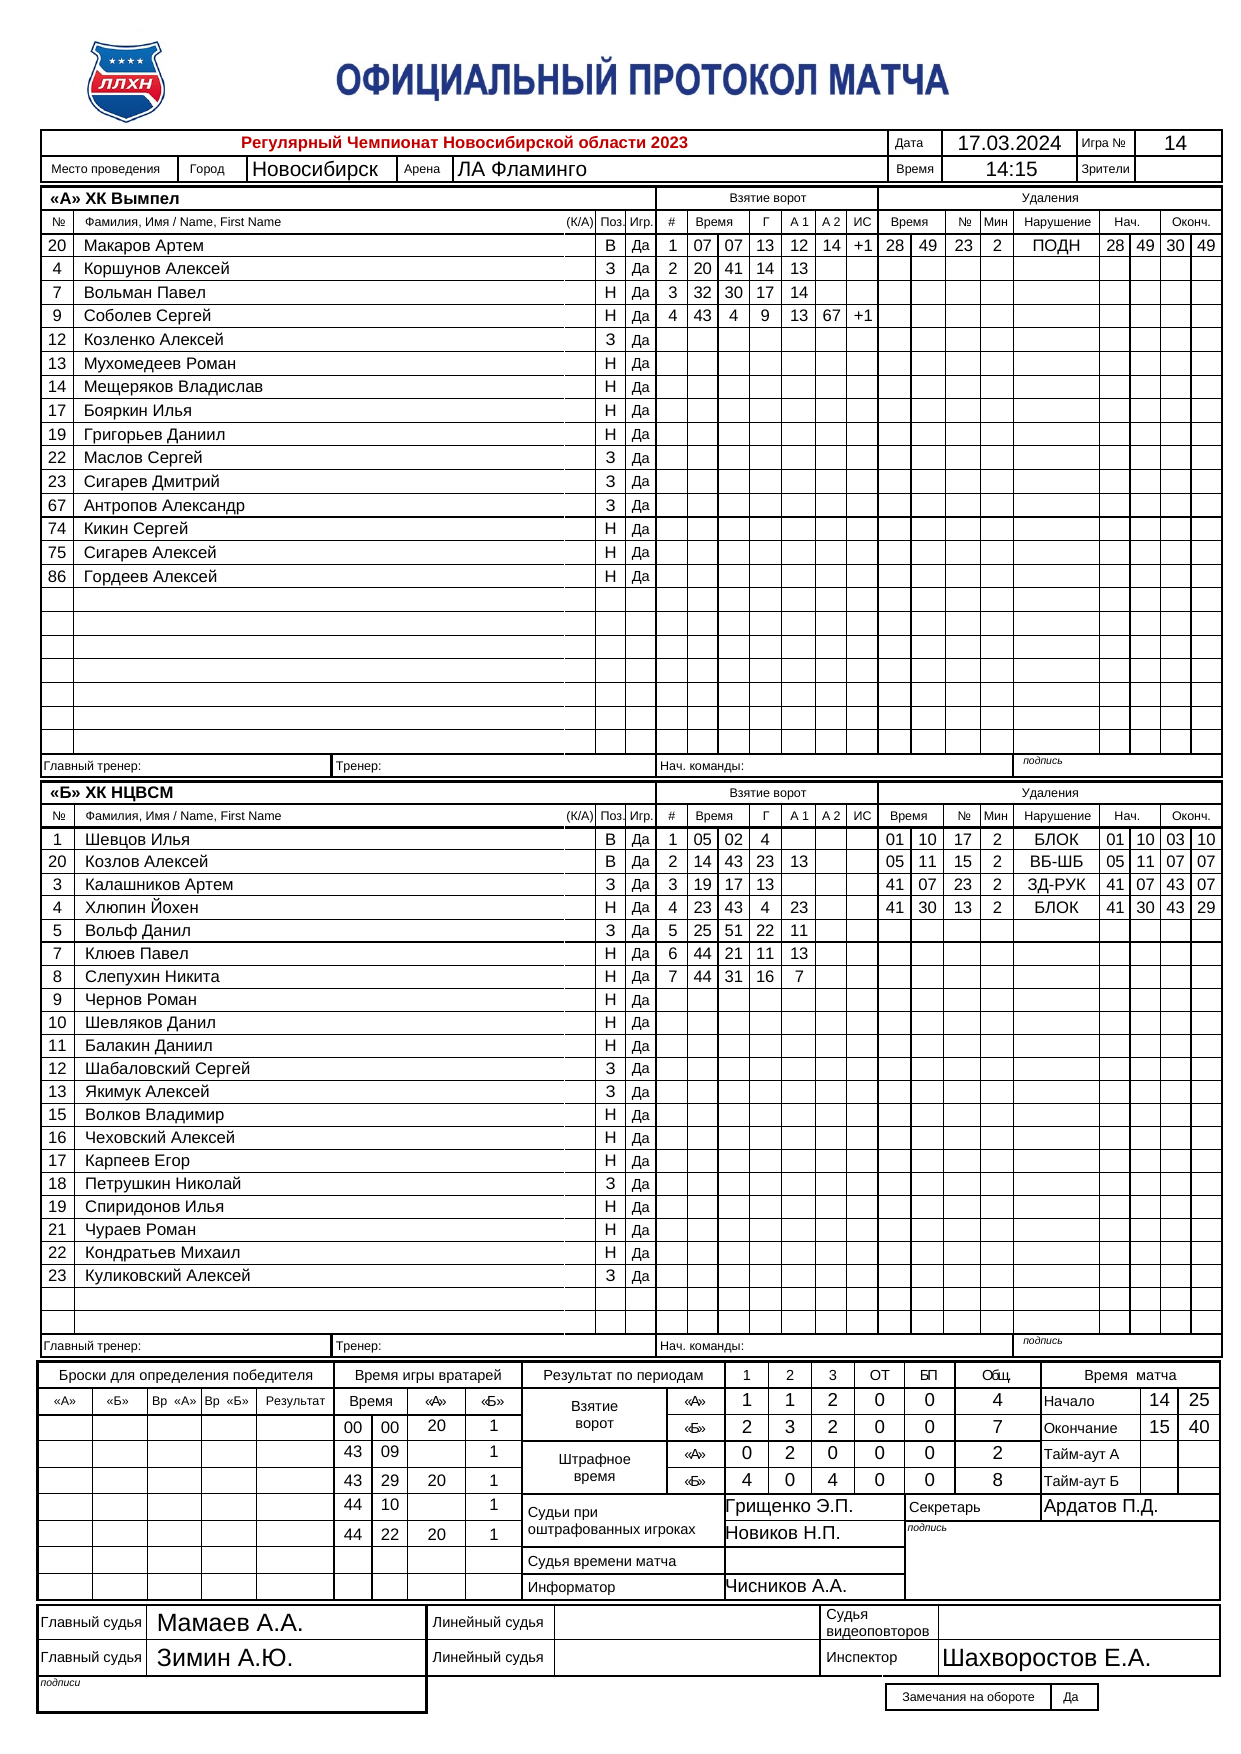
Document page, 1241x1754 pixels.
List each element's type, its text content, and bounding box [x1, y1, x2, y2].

table_cell [1014, 1219, 1099, 1241]
table_cell Карпеев Егор [75, 1150, 564, 1172]
table_cell подпись [906, 1522, 1219, 1599]
table_cell [565, 376, 595, 398]
table_cell [816, 636, 846, 658]
table_cell [42, 1288, 74, 1310]
table_cell [1014, 305, 1099, 327]
table_cell [816, 730, 846, 753]
table_cell [750, 376, 781, 398]
table_cell [1014, 1173, 1099, 1195]
table_cell [1014, 966, 1099, 987]
table_cell [1192, 1035, 1221, 1057]
table_cell [1100, 659, 1129, 682]
table_cell [657, 1127, 687, 1149]
table_cell 21 [42, 1219, 74, 1241]
table_cell [816, 683, 846, 706]
table_cell [782, 376, 815, 398]
table_cell [1131, 423, 1160, 445]
table_cell [946, 565, 980, 587]
table_cell [565, 1265, 595, 1287]
table_cell Мамаев А.А. [147, 1606, 425, 1639]
table_cell [750, 1173, 781, 1195]
table_cell [1192, 257, 1221, 280]
table_cell [1161, 446, 1190, 469]
table_cell 0 [769, 1468, 811, 1493]
table_cell 30 [1161, 235, 1190, 256]
table_cell [1014, 1127, 1099, 1149]
table_cell [879, 730, 910, 753]
table_cell Н [596, 1196, 625, 1218]
table_cell [565, 399, 595, 422]
table_cell Да [626, 1150, 655, 1172]
table_cell [408, 1441, 465, 1467]
table_cell 10 [912, 829, 943, 849]
table_cell Нач. команды: [657, 755, 1012, 776]
table_cell [847, 1173, 877, 1195]
table_cell [944, 989, 980, 1011]
table_cell 86 [42, 565, 73, 587]
table_cell 12 [782, 235, 815, 256]
table_cell [816, 612, 846, 634]
table_cell 5 [657, 920, 687, 941]
table_cell Да [626, 1127, 655, 1149]
table_cell [879, 1242, 910, 1264]
table_cell [565, 850, 595, 872]
table_cell 14 [42, 376, 73, 398]
table_cell [657, 328, 687, 351]
table_cell [565, 565, 595, 587]
table_cell [1179, 1441, 1219, 1467]
table_cell [750, 541, 781, 564]
table_cell [782, 874, 815, 895]
table_cell [816, 1127, 846, 1149]
table_cell [912, 446, 945, 469]
table_cell [148, 1416, 201, 1440]
table_cell [912, 352, 945, 374]
table_cell [981, 707, 1013, 729]
table_cell 30 [719, 281, 749, 303]
table_cell [74, 659, 564, 682]
table_cell 41 [719, 257, 749, 280]
table_cell Мухомедеев Роман [74, 352, 564, 374]
table_header Удаления [879, 783, 1221, 803]
table_cell [688, 1104, 717, 1126]
table_cell [981, 1058, 1013, 1079]
table_cell Судья видеоповторов [821, 1606, 938, 1639]
table_cell Да [626, 281, 655, 303]
table_cell [981, 636, 1013, 658]
table_cell ВБ-ШБ [1014, 850, 1099, 872]
table_cell 2 [981, 235, 1013, 256]
table_cell Да [626, 399, 655, 422]
table_cell [912, 1219, 943, 1241]
table_cell [719, 1012, 749, 1033]
table_cell Главный судья [39, 1640, 146, 1675]
table_cell [555, 1606, 819, 1639]
table_cell 32 [688, 281, 717, 303]
table_cell Грищенко Э.П. [726, 1495, 904, 1520]
table_cell [657, 1104, 687, 1126]
table_cell [657, 1081, 687, 1103]
table_cell 2 [981, 874, 1013, 895]
table_cell Да [626, 920, 655, 941]
table_cell [847, 1150, 877, 1172]
table_cell [1192, 1173, 1221, 1195]
table_cell [657, 1311, 687, 1333]
table_cell [981, 399, 1013, 422]
table_cell [42, 612, 73, 634]
table_cell [981, 588, 1013, 611]
table_cell [1192, 470, 1221, 493]
table_cell 13 [944, 896, 980, 918]
table_cell [688, 1035, 717, 1057]
table_cell [1161, 1035, 1190, 1057]
table_cell [1161, 588, 1190, 611]
table_cell А 1 [782, 211, 815, 233]
table_cell 51 [719, 920, 749, 941]
table_cell 25 [688, 920, 717, 941]
table_cell Судьи при оштрафованных игроках [523, 1495, 724, 1546]
table_cell [688, 1150, 717, 1172]
table_cell [1131, 565, 1160, 587]
table_cell [1014, 636, 1099, 658]
table_cell Чернов Роман [75, 989, 564, 1011]
table_cell [688, 612, 717, 634]
table_cell З [596, 494, 625, 516]
table_cell [565, 1219, 595, 1241]
table_cell [1100, 541, 1129, 564]
table_cell [1161, 989, 1190, 1011]
table_cell [555, 1640, 819, 1675]
table_cell 07 [1192, 874, 1221, 895]
table_cell [1100, 1150, 1129, 1172]
table_cell [1100, 1035, 1129, 1057]
table_cell 0 [726, 1442, 768, 1467]
table_cell Оконч. [1161, 211, 1221, 233]
table_cell [75, 1311, 564, 1333]
table_cell 1 [466, 1441, 521, 1467]
table_cell 41 [879, 874, 910, 895]
table_cell Вольф Данил [75, 920, 564, 941]
table_cell [946, 399, 980, 422]
table_cell [946, 612, 980, 634]
table_cell [42, 588, 73, 611]
table_cell [148, 1494, 201, 1520]
table_cell 11 [1131, 850, 1160, 872]
table_cell [847, 730, 877, 753]
table_cell Тайм-аут А [1042, 1441, 1140, 1467]
table_header БП [905, 1363, 954, 1387]
table_cell Чеховский Алексей [75, 1127, 564, 1149]
table_cell Нач. [1100, 805, 1160, 826]
table_cell [148, 1441, 201, 1467]
table_cell ИС [847, 211, 877, 233]
table_header Броски для определения победителя [39, 1363, 333, 1387]
table_cell [750, 636, 781, 658]
table_cell 07 [719, 235, 749, 256]
table_cell [912, 1058, 943, 1079]
table_cell [688, 636, 717, 658]
table_cell [944, 1242, 980, 1264]
table_cell [981, 730, 1013, 753]
table_cell [93, 1441, 147, 1467]
table_cell 11 [750, 943, 781, 964]
table_cell 13 [782, 305, 815, 327]
table_cell [912, 659, 945, 682]
table_cell [946, 328, 980, 351]
table_cell [1161, 966, 1190, 987]
table_cell 10 [1192, 829, 1221, 849]
table_cell «А» [668, 1389, 724, 1413]
table_cell [1014, 612, 1099, 634]
table_header Регулярный Чемпионат Новосибирской области 2023 [42, 131, 887, 155]
table_cell [782, 494, 815, 516]
table_cell [912, 683, 945, 706]
table_cell [565, 1150, 595, 1172]
table_cell [946, 730, 980, 753]
table_cell [816, 850, 846, 872]
table_cell [1014, 565, 1099, 587]
table_cell [782, 565, 815, 587]
table_cell 0 [905, 1442, 954, 1467]
table_cell [750, 612, 781, 634]
table_cell [944, 1196, 980, 1218]
table_cell Фамилия, Имя / Name, First Name [75, 805, 565, 826]
table_cell 19 [688, 874, 717, 895]
table_cell [847, 636, 877, 658]
table_cell [1179, 1468, 1219, 1493]
table_cell [912, 328, 945, 351]
table_cell ЗД-РУК [1014, 874, 1099, 895]
table_cell [946, 257, 980, 280]
table_cell [1192, 541, 1221, 564]
table_cell [42, 730, 73, 753]
table_cell Да [626, 423, 655, 445]
table_cell [688, 1265, 717, 1287]
table_cell 31 [719, 966, 749, 987]
table_cell [912, 1104, 943, 1126]
table_cell [719, 588, 749, 611]
table_cell Штрафное время [523, 1442, 666, 1493]
table_cell 20 [408, 1521, 465, 1546]
table_cell [750, 1058, 781, 1079]
table_cell [912, 257, 945, 280]
table_cell З [596, 328, 625, 351]
table_cell [750, 1127, 781, 1149]
table_cell [657, 1196, 687, 1218]
table_cell [1131, 494, 1160, 516]
table_cell 43 [335, 1441, 371, 1467]
table_cell [981, 1150, 1013, 1172]
table_cell [1161, 257, 1190, 280]
table_cell [1014, 470, 1099, 493]
table_cell [719, 376, 749, 398]
table_cell [847, 565, 877, 587]
table_cell [93, 1416, 147, 1440]
table_cell [1014, 352, 1099, 374]
table_cell [879, 281, 910, 303]
table_cell [657, 423, 687, 445]
table_cell [1014, 683, 1099, 706]
table_cell Да [626, 1173, 655, 1195]
table_cell [912, 470, 945, 493]
table_cell [1100, 588, 1129, 611]
table_cell [879, 1311, 910, 1333]
table_cell [750, 423, 781, 445]
table_cell Результат [257, 1389, 333, 1413]
table_cell [565, 1081, 595, 1103]
table_cell [816, 874, 846, 895]
table_cell [981, 376, 1013, 398]
table_cell Да [626, 943, 655, 964]
table_cell [626, 730, 655, 753]
table_cell [750, 1012, 781, 1033]
table_cell [565, 235, 595, 256]
table_cell [879, 966, 910, 987]
table_cell [816, 281, 846, 303]
table_cell [981, 1311, 1013, 1333]
table_cell [1100, 565, 1129, 587]
table_cell [1100, 966, 1129, 987]
table_cell [847, 966, 877, 987]
table_cell 20 [42, 235, 73, 256]
table_cell 18 [42, 1173, 74, 1195]
table_cell [750, 1311, 781, 1333]
table_cell [688, 1173, 717, 1195]
table_cell [565, 1127, 595, 1149]
table_cell [782, 829, 815, 849]
table_cell «Б» [93, 1389, 147, 1413]
table_cell [1131, 518, 1160, 540]
table_cell [565, 1104, 595, 1126]
table_cell [1192, 328, 1221, 351]
table_cell [1192, 683, 1221, 706]
table_cell [782, 612, 815, 634]
table_cell [782, 1104, 815, 1126]
table_cell Нач. команды: [657, 1335, 1012, 1356]
table_cell [879, 446, 910, 469]
table_cell Да [626, 1081, 655, 1103]
table_cell Ардатов П.Д. [1042, 1495, 1219, 1520]
table_cell 43 [688, 305, 717, 327]
table_cell Н [596, 1219, 625, 1241]
table_cell [1014, 399, 1099, 422]
table_cell [816, 1219, 846, 1241]
table_cell [1192, 376, 1221, 398]
table_cell [1161, 1265, 1190, 1287]
table_cell [750, 1081, 781, 1103]
table_cell Козленко Алексей [74, 328, 564, 351]
table_cell [688, 399, 717, 422]
table_cell [782, 989, 815, 1011]
table_cell [42, 659, 73, 682]
table_cell 19 [42, 423, 73, 445]
table_cell [944, 1219, 980, 1241]
table_cell [1100, 1058, 1129, 1079]
table_cell [944, 1150, 980, 1172]
table_cell [1161, 1012, 1190, 1033]
table_cell [1161, 376, 1190, 398]
table_cell [912, 1127, 943, 1149]
table_cell 14 [1141, 1389, 1177, 1413]
table_cell 13 [782, 850, 815, 872]
table_cell [596, 659, 625, 682]
table_cell [981, 518, 1013, 540]
table_cell [879, 541, 910, 564]
table_cell [565, 518, 595, 540]
table_cell Да [626, 874, 655, 895]
table_cell [719, 470, 749, 493]
table_cell Н [596, 376, 625, 398]
table_cell [847, 874, 877, 895]
table_cell [1100, 1219, 1129, 1241]
table_cell [782, 1035, 815, 1057]
table_cell [1192, 1242, 1221, 1264]
table_cell [912, 1173, 943, 1195]
table_cell [719, 1058, 749, 1079]
table_cell Инспектор [821, 1640, 938, 1675]
table_cell 2 [981, 850, 1013, 872]
table_cell [719, 612, 749, 634]
table_cell [719, 1127, 749, 1149]
table_cell Волков Владимир [75, 1104, 564, 1126]
table_cell ЛА Фламинго [454, 157, 887, 181]
table_cell Новосибирск [248, 157, 396, 181]
table_cell [1014, 446, 1099, 469]
table_cell [719, 1288, 749, 1310]
table_cell Н [596, 1012, 625, 1033]
table_cell [750, 518, 781, 540]
table_cell [688, 352, 717, 374]
table_cell Фамилия, Имя / Name, First Name [74, 211, 565, 233]
table_cell [847, 328, 877, 351]
table_cell [408, 1574, 465, 1599]
table_cell 12 [42, 1058, 74, 1079]
table_cell [782, 1081, 815, 1103]
table_header 17.03.2024 [943, 131, 1076, 155]
table_cell [1014, 1058, 1099, 1079]
table_cell [719, 1104, 749, 1126]
table_cell [1100, 636, 1129, 658]
table_cell [981, 470, 1013, 493]
table_cell 4 [750, 829, 781, 849]
table_cell Главный судья [39, 1606, 146, 1639]
table_cell [816, 943, 846, 964]
table_cell 44 [688, 943, 717, 964]
table_cell [1100, 305, 1129, 327]
table_cell [946, 376, 980, 398]
table_cell [202, 1547, 256, 1573]
table_cell [719, 683, 749, 706]
table_cell [981, 966, 1013, 987]
table_cell [847, 1219, 877, 1241]
table_cell В [596, 235, 625, 256]
table_cell 1 [769, 1389, 811, 1413]
table_cell [847, 1104, 877, 1126]
table_cell [944, 1081, 980, 1103]
table_cell Сигарев Алексей [74, 541, 564, 564]
table_cell 14 [816, 235, 846, 256]
table_cell [912, 707, 945, 729]
table_cell [42, 707, 73, 729]
table_cell [944, 943, 980, 964]
table_cell [1131, 352, 1160, 374]
table_cell 10 [42, 1012, 74, 1033]
table_cell 9 [42, 305, 73, 327]
table_cell [946, 659, 980, 682]
table_cell [782, 352, 815, 374]
table_cell [93, 1468, 147, 1493]
table_cell [1192, 707, 1221, 729]
table_cell Зимин А.Ю. [147, 1640, 425, 1675]
table_cell [912, 730, 945, 753]
table_cell [74, 588, 564, 611]
table_cell 01 [1100, 829, 1129, 849]
table_cell [688, 423, 717, 445]
table_cell [1131, 328, 1160, 351]
table_cell Время [688, 211, 749, 233]
table_cell [981, 612, 1013, 634]
table_cell [1100, 943, 1129, 964]
table_cell Нарушение [1014, 805, 1099, 826]
table_cell 4 [750, 896, 781, 918]
table_cell [816, 1173, 846, 1195]
table_cell [912, 1288, 943, 1310]
table_cell Г [750, 211, 781, 233]
table_cell [688, 989, 717, 1011]
table_cell Вр «Б» [202, 1389, 256, 1413]
table_cell [257, 1521, 333, 1546]
table_cell Поз. [596, 211, 625, 233]
table_cell [719, 423, 749, 445]
table_cell [1192, 1058, 1221, 1079]
table_cell 01 [879, 829, 910, 849]
table_cell [688, 1196, 717, 1218]
table_cell [1161, 659, 1190, 682]
table_cell 3 [769, 1415, 811, 1440]
table_cell [688, 1081, 717, 1103]
table_cell [879, 1173, 910, 1195]
table_cell [816, 494, 846, 516]
table_cell [1014, 1265, 1099, 1287]
table_cell Кондратьев Михаил [75, 1242, 564, 1264]
table_cell Да [626, 518, 655, 540]
table_cell Сигарев Дмитрий [74, 470, 564, 493]
table_cell 2 [657, 850, 687, 872]
table_cell Судья времени матча [523, 1548, 724, 1573]
table_cell [816, 1104, 846, 1126]
table_cell 1 [466, 1468, 521, 1493]
table_cell Григорьев Даниил [74, 423, 564, 445]
table_cell Петрушкин Николай [75, 1173, 564, 1195]
table_cell [688, 1058, 717, 1079]
table_cell [1192, 920, 1221, 941]
table_cell [596, 612, 625, 634]
table_cell Да [626, 1242, 655, 1264]
table_cell [879, 659, 910, 682]
table_cell [1099, 1682, 1220, 1711]
table_cell [1161, 423, 1190, 445]
table_cell Н [596, 966, 625, 987]
table_cell Да [626, 494, 655, 516]
table_cell [782, 1196, 815, 1218]
table_cell [719, 1173, 749, 1195]
table_cell 13 [750, 235, 781, 256]
table_cell [879, 518, 910, 540]
table_cell 2 [812, 1415, 854, 1440]
table_cell [816, 989, 846, 1011]
table_cell [981, 1219, 1013, 1241]
table_cell +1 [847, 305, 877, 327]
table_cell Информатор [523, 1575, 724, 1599]
table_cell подпись [1014, 1335, 1221, 1356]
table_cell 07 [1161, 850, 1190, 872]
table_cell [657, 376, 687, 398]
table_cell [657, 399, 687, 422]
table_cell 02 [719, 829, 749, 849]
table_cell [626, 707, 655, 729]
table_cell [1014, 494, 1099, 516]
table_cell [944, 1173, 980, 1195]
table_cell [816, 1265, 846, 1287]
table_cell [657, 659, 687, 682]
table_cell 00 [335, 1416, 371, 1440]
table_cell [816, 565, 846, 587]
table_cell [657, 588, 687, 611]
table_cell [981, 328, 1013, 351]
table_cell [847, 518, 877, 540]
table_cell [981, 281, 1013, 303]
table_cell 29 [1192, 896, 1221, 918]
table_cell 43 [335, 1468, 371, 1493]
table_cell [944, 1104, 980, 1126]
table_cell [816, 423, 846, 445]
table_cell [1014, 423, 1099, 445]
table_cell № [944, 805, 980, 826]
table_cell [1192, 1288, 1221, 1310]
table_cell [912, 281, 945, 303]
table_cell [1100, 730, 1129, 753]
table_cell [782, 541, 815, 564]
table_cell [750, 1196, 781, 1218]
table_cell [1014, 328, 1099, 351]
table_cell [565, 659, 595, 682]
table_cell 74 [42, 518, 73, 540]
table_cell [657, 1012, 687, 1033]
table_cell [1014, 257, 1099, 280]
table_cell Тренер: [333, 755, 655, 776]
table_cell 23 [944, 874, 980, 895]
table_cell [596, 588, 625, 611]
table_cell 11 [42, 1035, 74, 1057]
table_cell Козлов Алексей [75, 850, 564, 872]
table_cell [847, 896, 877, 918]
table_cell [816, 1311, 846, 1333]
table_cell [1161, 1173, 1190, 1195]
table_cell [847, 1288, 877, 1310]
table_cell [1192, 518, 1221, 540]
table_cell [657, 1219, 687, 1241]
table_cell Поз. [596, 805, 625, 826]
table_cell 0 [812, 1442, 854, 1467]
table_cell 23 [750, 850, 781, 872]
table_cell [1014, 1104, 1099, 1126]
table_cell [719, 1311, 749, 1333]
table_cell [1131, 683, 1160, 706]
table_cell 0 [855, 1442, 904, 1467]
table_cell Новиков Н.П. [726, 1521, 904, 1546]
table_cell [1131, 1196, 1160, 1218]
table_cell [847, 1196, 877, 1218]
table_cell [1131, 1081, 1160, 1103]
table_cell № [42, 211, 73, 233]
table_cell [912, 1265, 943, 1287]
table_cell [981, 1242, 1013, 1264]
table_cell 9 [42, 989, 74, 1011]
table_cell Начало [1042, 1389, 1140, 1413]
table_cell [879, 683, 910, 706]
table_cell «А» [39, 1389, 92, 1413]
table_cell [912, 1012, 943, 1033]
table_cell [912, 1196, 943, 1218]
table_cell [946, 588, 980, 611]
table_cell 3 [42, 874, 74, 895]
table_cell Окончание [1042, 1415, 1140, 1440]
table_cell 28 [1100, 235, 1129, 256]
table_cell [981, 352, 1013, 374]
table_cell Вольман Павел [74, 281, 564, 303]
table_cell 13 [782, 943, 815, 964]
table_cell [1131, 305, 1160, 327]
table_cell [750, 1104, 781, 1126]
table_cell [981, 565, 1013, 587]
table_cell [1100, 1081, 1129, 1103]
table_cell 49 [1192, 235, 1221, 256]
table_cell [1161, 943, 1190, 964]
table_cell [1131, 1311, 1160, 1333]
table_cell Главный тренер: [42, 755, 330, 776]
table_cell [847, 399, 877, 422]
table_cell [782, 1012, 815, 1033]
table_cell [1192, 1311, 1221, 1333]
table_cell +1 [847, 235, 877, 256]
table_cell [816, 829, 846, 849]
table_cell «А» [408, 1389, 465, 1413]
table_cell [42, 1311, 74, 1333]
table_header Взятие ворот [657, 783, 877, 803]
table_cell [1192, 636, 1221, 658]
table_cell Гордеев Алексей [74, 565, 564, 587]
table_cell Да [626, 1058, 655, 1079]
table_cell [946, 518, 980, 540]
table_cell Да [626, 376, 655, 398]
table_cell [93, 1547, 147, 1573]
table_cell [688, 541, 717, 564]
table_cell 11 [782, 920, 815, 941]
table_cell [1100, 1173, 1129, 1195]
table_cell [596, 636, 625, 658]
table_cell [1100, 612, 1129, 634]
table_cell 41 [1100, 896, 1129, 918]
table_cell 4 [812, 1468, 854, 1493]
table_cell [847, 1035, 877, 1057]
table_cell 20 [408, 1416, 465, 1440]
table_cell [688, 1311, 717, 1333]
table_cell 20 [42, 850, 74, 872]
table_cell [39, 1494, 92, 1520]
table_header Время матча [1042, 1363, 1219, 1387]
table_header «Б» ХК НЦВСМ [42, 783, 655, 803]
table_cell [879, 1150, 910, 1172]
table_cell [1014, 920, 1099, 941]
table_cell [750, 328, 781, 351]
table_header 14 [1136, 131, 1221, 155]
table_cell [879, 1035, 910, 1057]
table_cell [596, 1288, 625, 1310]
table_cell Г [750, 805, 781, 826]
table_cell [944, 966, 980, 987]
table_cell 17 [944, 829, 980, 849]
table_cell 13 [782, 257, 815, 280]
table_cell [847, 1081, 877, 1103]
table_cell [750, 730, 781, 753]
table_cell [1161, 1081, 1190, 1103]
table_cell [782, 423, 815, 445]
table_cell [1100, 989, 1129, 1011]
table_cell 41 [1100, 874, 1129, 895]
table_cell [1192, 1196, 1221, 1218]
table_cell 43 [719, 896, 749, 918]
table_cell [879, 1265, 910, 1287]
table_cell [1131, 1265, 1160, 1287]
table_cell 0 [855, 1415, 904, 1440]
table_cell [719, 518, 749, 540]
table_cell 43 [1161, 896, 1190, 918]
table_cell [373, 1574, 407, 1599]
table_cell [816, 446, 846, 469]
table_cell [782, 1265, 815, 1287]
table_cell [750, 494, 781, 516]
table_cell [1100, 1104, 1129, 1126]
table_cell Город [179, 157, 246, 181]
table_cell 17 [42, 399, 73, 422]
table_cell 30 [1131, 896, 1160, 918]
table_cell «Б » [466, 1389, 521, 1413]
table_cell [879, 352, 910, 374]
table_cell [879, 399, 910, 422]
table_cell [816, 518, 846, 540]
table_cell [93, 1521, 147, 1546]
table_cell [1131, 588, 1160, 611]
table_cell [688, 376, 717, 398]
table_cell [1100, 376, 1129, 398]
table_cell А 2 [816, 211, 846, 233]
table_cell Балакин Даниил [75, 1035, 564, 1057]
table_cell Мещеряков Владислав [74, 376, 564, 398]
table_cell [912, 1035, 943, 1057]
table_cell [1192, 1104, 1221, 1126]
table_cell [750, 989, 781, 1011]
table_cell [1131, 989, 1160, 1011]
table_cell [750, 1242, 781, 1264]
table_cell [847, 612, 877, 634]
table_cell [565, 1012, 595, 1033]
table_cell [1161, 636, 1190, 658]
table_cell [657, 541, 687, 564]
table_cell [981, 305, 1013, 327]
table_cell 4 [657, 305, 687, 327]
table_cell [750, 1288, 781, 1310]
table_cell Шевцов Илья [75, 829, 564, 849]
table_cell [912, 612, 945, 634]
table_cell [1161, 1196, 1190, 1218]
table_cell [816, 1196, 846, 1218]
table_cell Н [596, 399, 625, 422]
table_cell [750, 399, 781, 422]
table_cell [688, 1242, 717, 1264]
table_cell 25 [1179, 1389, 1219, 1413]
table_cell [981, 1288, 1013, 1310]
table_cell Да [626, 352, 655, 374]
table_cell 1 [657, 829, 687, 849]
table_cell Шевляков Данил [75, 1012, 564, 1033]
table_cell [1141, 1468, 1177, 1493]
table_cell [657, 730, 687, 753]
table_cell [782, 1311, 815, 1333]
table_cell З [596, 1058, 625, 1079]
table_cell «А» [668, 1442, 724, 1467]
table_cell [879, 470, 910, 493]
table_cell [657, 1035, 687, 1057]
table_cell 03 [1161, 829, 1190, 849]
table_cell [688, 518, 717, 540]
table_cell [879, 1012, 910, 1033]
table_cell Да [626, 565, 655, 587]
table_cell 07 [1131, 874, 1160, 895]
table_cell [657, 1265, 687, 1287]
table_cell [719, 541, 749, 564]
table_cell [879, 1058, 910, 1079]
table_cell [74, 683, 564, 706]
table_cell [39, 1468, 92, 1493]
table_cell [847, 257, 877, 280]
table_cell [1131, 1127, 1160, 1149]
table_cell [879, 707, 910, 729]
table_cell [626, 588, 655, 611]
table_cell Да [626, 850, 655, 872]
table_cell [847, 1242, 877, 1264]
table_cell Н [596, 1104, 625, 1126]
table_cell [816, 1288, 846, 1310]
table_cell [816, 966, 846, 987]
table_cell [1192, 399, 1221, 422]
table_cell [816, 257, 846, 280]
table_cell [944, 1127, 980, 1149]
table_cell [1161, 399, 1190, 422]
table_cell [565, 1196, 595, 1218]
table_cell [750, 352, 781, 374]
table_cell [1100, 1311, 1129, 1333]
table_cell 2 [981, 829, 1013, 849]
table_cell [816, 541, 846, 564]
table_cell Н [596, 1127, 625, 1149]
table_cell [1100, 399, 1129, 422]
table_cell Кикин Сергей [74, 518, 564, 540]
table_cell [912, 565, 945, 587]
table_cell [565, 1058, 595, 1079]
table_cell [1192, 730, 1221, 753]
table_cell [1131, 636, 1160, 658]
table_cell Да [626, 1219, 655, 1241]
table_cell 0 [905, 1468, 954, 1493]
table_cell 4 [42, 257, 73, 280]
table_cell Да [626, 257, 655, 280]
table_cell [688, 565, 717, 587]
table_cell [1161, 707, 1190, 729]
table_cell [1161, 328, 1190, 351]
table_cell Вр «А» [148, 1389, 201, 1413]
table_cell # [657, 805, 687, 826]
table_cell [1100, 281, 1129, 303]
table_cell [565, 1288, 595, 1310]
table_cell [565, 494, 595, 516]
table_cell Зрители [1078, 157, 1134, 181]
table_cell [847, 1012, 877, 1033]
table_cell 4 [726, 1468, 768, 1493]
table_cell [981, 943, 1013, 964]
table_cell З [596, 1265, 625, 1287]
table_cell [816, 920, 846, 941]
table_cell [1192, 1081, 1221, 1103]
table_cell [912, 423, 945, 445]
table_cell [565, 943, 595, 964]
table_cell З [596, 1081, 625, 1103]
table_cell [1161, 518, 1190, 540]
table_cell [75, 1288, 564, 1310]
table_cell [202, 1441, 256, 1467]
table_cell [879, 1081, 910, 1103]
table_cell 16 [750, 966, 781, 987]
table_cell 15 [944, 850, 980, 872]
table_cell 4 [956, 1389, 1040, 1413]
table_cell [657, 1242, 687, 1264]
table_cell [782, 446, 815, 469]
table_cell [1161, 565, 1190, 587]
table_cell 23 [42, 1265, 74, 1287]
table_cell [1161, 920, 1190, 941]
table_cell [688, 1012, 717, 1033]
table_cell 67 [42, 494, 73, 516]
table_cell [981, 494, 1013, 516]
table_cell [1014, 1311, 1099, 1333]
table_cell [1192, 1150, 1221, 1172]
table_cell [719, 1196, 749, 1218]
table_cell Якимук Алексей [75, 1081, 564, 1103]
table_cell [657, 518, 687, 540]
table_cell [565, 281, 595, 303]
table_cell [74, 707, 564, 729]
table_cell 00 [373, 1547, 407, 1573]
table_cell [847, 659, 877, 682]
table_cell [565, 352, 595, 374]
table_cell [912, 1081, 943, 1103]
table_cell [946, 423, 980, 445]
table_header Удаления [879, 188, 1221, 209]
table_cell Да [626, 1104, 655, 1126]
table_cell [946, 541, 980, 564]
table_cell Место проведения [42, 157, 177, 181]
table_cell Да [626, 235, 655, 256]
table_cell [1192, 281, 1221, 303]
table_cell [816, 1058, 846, 1079]
table_cell 3 [657, 281, 687, 303]
table_header Игра № [1078, 131, 1134, 155]
table_cell 49 [1131, 235, 1160, 256]
table_cell [1192, 588, 1221, 611]
table_cell [1131, 920, 1160, 941]
table_cell [688, 1127, 717, 1149]
table_cell [1131, 1173, 1160, 1195]
table_cell [847, 850, 877, 872]
table_cell БЛОК [1014, 829, 1099, 849]
table_cell [148, 1468, 201, 1493]
table_cell [847, 494, 877, 516]
table_cell [39, 1547, 92, 1573]
table_cell 23 [946, 235, 980, 256]
table_cell Да [626, 989, 655, 1011]
table_cell [257, 1468, 333, 1493]
table_cell [1161, 1104, 1190, 1126]
table_cell [782, 399, 815, 422]
table_cell Н [596, 352, 625, 374]
table_cell 07 [1192, 850, 1221, 872]
table_cell [1100, 494, 1129, 516]
table_cell Нарушение [1014, 211, 1099, 233]
table_cell подписи [39, 1677, 425, 1711]
table_cell [912, 989, 943, 1011]
table_cell Секретарь [906, 1495, 1040, 1520]
table_cell [148, 1521, 201, 1546]
table_cell [750, 1150, 781, 1172]
table_cell [726, 1548, 904, 1573]
table_cell Линейный судья [428, 1640, 554, 1675]
table_cell [879, 588, 910, 611]
table_cell [816, 376, 846, 398]
table_cell Мин [981, 211, 1013, 233]
table_cell [565, 328, 595, 351]
table_cell [939, 1606, 1219, 1639]
table_cell [565, 683, 595, 706]
table_cell [981, 1265, 1013, 1287]
table_cell [946, 305, 980, 327]
table_cell Клюев Павел [75, 943, 564, 964]
table_cell [1131, 1012, 1160, 1033]
table_cell [1161, 1242, 1190, 1264]
table_cell 1 [466, 1494, 521, 1520]
table_cell [912, 1311, 943, 1333]
table_cell Да [626, 1012, 655, 1033]
table_cell 5 [42, 920, 74, 941]
table_cell [946, 494, 980, 516]
table_cell [719, 989, 749, 1011]
table_cell [565, 1035, 595, 1057]
table_cell [565, 989, 595, 1011]
table_cell [257, 1494, 333, 1520]
table_cell [750, 470, 781, 493]
table_header 3 [812, 1363, 854, 1387]
table_cell [596, 683, 625, 706]
table_cell [912, 494, 945, 516]
table_cell 22 [373, 1521, 407, 1546]
table_cell 10 [373, 1494, 407, 1520]
table_cell [202, 1494, 256, 1520]
table_cell [657, 612, 687, 634]
table_cell [1161, 730, 1190, 753]
table_cell [1161, 281, 1190, 303]
table_cell [750, 1265, 781, 1287]
table_cell Чисников А.А. [726, 1575, 904, 1599]
table_cell 45 [335, 1547, 371, 1573]
table_cell [879, 1127, 910, 1149]
table_cell 30 [912, 896, 943, 918]
table_cell 44 [688, 966, 717, 987]
table_cell [1141, 1441, 1177, 1467]
table_cell [816, 1035, 846, 1057]
table_cell Н [596, 305, 625, 327]
table_cell 11 [912, 850, 943, 872]
table_cell [981, 446, 1013, 469]
table_cell [1192, 943, 1221, 964]
table_cell [816, 659, 846, 682]
table_cell [879, 943, 910, 964]
table_cell [202, 1574, 256, 1599]
table_cell Да [626, 1196, 655, 1218]
table_cell Н [596, 541, 625, 564]
table_cell [719, 565, 749, 587]
table_cell 0 [855, 1468, 904, 1493]
table_cell [74, 636, 564, 658]
table_cell 2 [769, 1442, 811, 1467]
table_cell [981, 1127, 1013, 1149]
table_cell 13 [42, 352, 73, 374]
table_cell [1161, 494, 1190, 516]
table_cell [750, 659, 781, 682]
table_cell 13 [750, 874, 781, 895]
table_cell [981, 1081, 1013, 1103]
table_cell [657, 494, 687, 516]
table_cell [782, 1288, 815, 1310]
table_cell [816, 1012, 846, 1033]
table_cell 2 [657, 257, 687, 280]
table_cell [847, 707, 877, 729]
table_cell Да [626, 541, 655, 564]
table_cell [657, 989, 687, 1011]
table_cell Тренер: [333, 1335, 655, 1356]
table_cell [1100, 1196, 1129, 1218]
table_header Результат по периодам [523, 1363, 724, 1387]
table_cell [847, 989, 877, 1011]
table_cell [981, 920, 1013, 941]
table_cell [816, 470, 846, 493]
table_cell 41 [879, 896, 910, 918]
table_cell [1131, 446, 1160, 469]
table_cell [946, 470, 980, 493]
table_cell 16 [42, 1127, 74, 1149]
table_cell [596, 1311, 625, 1333]
table_cell [1192, 1219, 1221, 1241]
table_cell [565, 920, 595, 941]
table_cell Время [889, 157, 941, 181]
table_cell Н [596, 281, 625, 303]
table_cell В [596, 829, 625, 849]
table_cell [1014, 943, 1099, 964]
table_cell 7 [657, 966, 687, 987]
table_cell 7 [956, 1415, 1040, 1440]
table_cell [93, 1494, 147, 1520]
table_cell Шахворостов Е.А. [939, 1640, 1219, 1675]
table_cell 40 [1179, 1415, 1219, 1440]
table_cell [782, 1058, 815, 1079]
table_cell [1014, 1012, 1099, 1033]
table_cell [688, 730, 717, 753]
table_cell 4 [42, 896, 74, 918]
table_cell [847, 470, 877, 493]
table_cell [981, 1035, 1013, 1057]
table_cell 4 [657, 896, 687, 918]
table_cell Хлюпин Йохен [75, 896, 564, 918]
table_header Дата [889, 131, 941, 155]
table_cell [782, 518, 815, 540]
table_cell [944, 1288, 980, 1310]
table_cell [565, 588, 595, 611]
table_cell [782, 1150, 815, 1172]
table_cell [1131, 376, 1160, 398]
table_cell [1192, 1265, 1221, 1287]
table_cell [202, 1521, 256, 1546]
table_cell [847, 1265, 877, 1287]
table_cell № [42, 805, 74, 826]
table_cell 2 [981, 896, 1013, 918]
table_cell [981, 257, 1013, 280]
table_cell [1014, 281, 1099, 303]
table_cell [1100, 446, 1129, 469]
table_cell Игр. [626, 211, 655, 233]
table_cell ИС [847, 805, 877, 826]
table_cell [944, 920, 980, 941]
table_cell 22 [42, 1242, 74, 1264]
table_cell [782, 730, 815, 753]
table_cell [750, 565, 781, 587]
table_cell З [596, 874, 625, 895]
table_cell [883, 1677, 1220, 1681]
table_cell Калашников Артем [75, 874, 564, 895]
table_cell [596, 730, 625, 753]
table_cell 20 [408, 1468, 465, 1493]
table_cell 15 [1141, 1415, 1177, 1440]
table_cell [1192, 966, 1221, 987]
table_cell [657, 1288, 687, 1310]
table_cell [847, 541, 877, 564]
table_cell Да [626, 966, 655, 987]
table_cell [879, 636, 910, 658]
table_cell [1100, 470, 1129, 493]
table_cell Н [596, 423, 625, 445]
table_cell [944, 1035, 980, 1057]
table_cell Нач. [1100, 211, 1160, 233]
table_cell 44 [335, 1521, 371, 1546]
table_cell Слепухин Никита [75, 966, 564, 987]
table_cell [657, 707, 687, 729]
table_cell [847, 423, 877, 445]
table_cell [688, 588, 717, 611]
table_cell Н [596, 1242, 625, 1264]
table_cell [946, 352, 980, 374]
table_cell Чураев Роман [75, 1219, 564, 1241]
table_cell [1131, 612, 1160, 634]
table_cell Н [596, 1150, 625, 1172]
table_cell Игр. [626, 805, 655, 826]
table_header Общ. [956, 1363, 1040, 1387]
table_cell Н [596, 565, 625, 587]
table_cell [1131, 730, 1160, 753]
table_cell Время [335, 1389, 407, 1413]
table_cell [879, 989, 910, 1011]
table_cell [257, 1547, 333, 1573]
table_cell Куликовский Алексей [75, 1265, 564, 1287]
table_cell [202, 1416, 256, 1440]
table_cell 00 [373, 1416, 407, 1440]
table_cell [719, 730, 749, 753]
table_cell 43 [719, 850, 749, 872]
table_cell [750, 1035, 781, 1057]
table_cell [816, 328, 846, 351]
table_cell 0 [855, 1389, 904, 1413]
table_cell 49 [912, 235, 945, 256]
table_cell Время [879, 211, 945, 233]
table_cell [879, 612, 910, 634]
table_cell [981, 1173, 1013, 1195]
table_cell [981, 1012, 1013, 1033]
table_cell [74, 730, 564, 753]
table_cell А 2 [816, 805, 846, 826]
table_cell [719, 446, 749, 469]
table_cell [944, 1265, 980, 1287]
table_cell 3 [657, 874, 687, 895]
table_cell [1014, 1288, 1099, 1310]
table_cell [565, 966, 595, 987]
table_cell [912, 636, 945, 658]
table_cell 29 [373, 1468, 407, 1493]
table_cell [719, 1035, 749, 1057]
table_cell [1192, 494, 1221, 516]
table_cell [1131, 1035, 1160, 1057]
table_cell [1100, 1127, 1129, 1149]
table_cell [1192, 989, 1221, 1011]
table_cell [847, 376, 877, 398]
table_cell [847, 829, 877, 849]
table_cell [1014, 376, 1099, 398]
table_cell 05 [688, 829, 717, 849]
table_cell [1131, 1219, 1160, 1241]
table_cell [565, 612, 595, 634]
table_cell [1100, 328, 1129, 351]
table_cell [148, 1547, 201, 1573]
table_cell 2 [812, 1389, 854, 1413]
table_cell [946, 707, 980, 729]
table_cell Да [626, 896, 655, 918]
table_cell Коршунов Алексей [74, 257, 564, 280]
table_cell «Б» [668, 1415, 724, 1440]
table_cell [912, 1242, 943, 1264]
table_cell [1161, 1219, 1190, 1241]
table_cell [1161, 1288, 1190, 1310]
table_cell [626, 683, 655, 706]
table_cell [1014, 541, 1099, 564]
table_cell [981, 1196, 1013, 1218]
table_cell Оконч. [1161, 805, 1221, 826]
table_cell [1014, 707, 1099, 729]
table_cell [981, 683, 1013, 706]
table_cell [946, 446, 980, 469]
table_cell 1 [726, 1389, 768, 1413]
table_cell Соболев Сергей [74, 305, 564, 327]
table_cell [719, 352, 749, 374]
table_cell [657, 470, 687, 493]
table_cell [750, 683, 781, 706]
table_cell 17 [750, 281, 781, 303]
table_cell 15 [42, 1104, 74, 1126]
table_cell 23 [688, 896, 717, 918]
table_cell [1161, 541, 1190, 564]
table_cell 6 [657, 943, 687, 964]
table_cell [1161, 1150, 1190, 1172]
table_cell [782, 683, 815, 706]
table_cell [719, 636, 749, 658]
table_cell Арена [398, 157, 452, 181]
table_cell [1100, 1288, 1129, 1310]
table_cell [847, 1127, 877, 1149]
table_cell [1161, 470, 1190, 493]
table_cell [719, 494, 749, 516]
table_cell В [596, 850, 625, 872]
table_cell Главный тренер: [42, 1335, 330, 1356]
table_cell [912, 920, 943, 941]
table_cell 43 [1161, 874, 1190, 895]
table_cell [816, 896, 846, 918]
table_cell [719, 1242, 749, 1264]
table_cell [1100, 707, 1129, 729]
table_cell [74, 612, 564, 634]
table_cell Н [596, 518, 625, 540]
table_cell [912, 399, 945, 422]
table_cell [1014, 1035, 1099, 1057]
table_cell [1131, 707, 1160, 729]
table_cell [719, 328, 749, 351]
table_cell А 1 [782, 805, 815, 826]
table_cell [1100, 352, 1129, 374]
table_cell [1192, 659, 1221, 682]
table_cell [719, 1219, 749, 1241]
table_cell [1136, 157, 1221, 181]
table_cell 14 [688, 850, 717, 872]
table_cell 17 [42, 1150, 74, 1172]
table_cell 14 [782, 281, 815, 303]
table_cell Линейный судья [428, 1606, 554, 1639]
table_cell [1161, 1058, 1190, 1079]
table_cell [782, 328, 815, 351]
table_cell Время [879, 805, 943, 826]
table_cell [688, 659, 717, 682]
table_cell [981, 989, 1013, 1011]
table_cell 28 [879, 235, 910, 256]
table_cell [626, 612, 655, 634]
table_cell [981, 423, 1013, 445]
table_cell [565, 470, 595, 493]
table_cell [912, 518, 945, 540]
table_cell 20 [408, 1547, 465, 1573]
table_cell [1192, 423, 1221, 445]
table_cell 09 [373, 1441, 407, 1467]
table_cell [1192, 1012, 1221, 1033]
table_cell 12 [42, 328, 73, 351]
table_cell 67 [816, 305, 846, 327]
table_cell Да [626, 305, 655, 327]
table_cell [565, 896, 595, 918]
table_cell [912, 305, 945, 327]
table_cell [1131, 257, 1160, 280]
table_cell 13 [42, 1081, 74, 1103]
table_cell [750, 588, 781, 611]
table_cell [1100, 423, 1129, 445]
table_cell # [657, 211, 687, 233]
table_cell [1161, 352, 1190, 374]
table_cell [719, 707, 749, 729]
table_cell [657, 352, 687, 374]
table_cell Да [626, 1035, 655, 1057]
table_cell [1192, 352, 1221, 374]
table_cell [782, 707, 815, 729]
table_cell Н [596, 1035, 625, 1057]
table_cell [847, 588, 877, 611]
table_cell [202, 1468, 256, 1493]
table_cell 05 [879, 850, 910, 872]
table_cell Да [626, 1265, 655, 1287]
table_cell [879, 1104, 910, 1126]
table_cell (К/А) [565, 805, 595, 826]
table_cell [719, 399, 749, 422]
table_cell 05 [1100, 850, 1129, 872]
table_cell [688, 683, 717, 706]
table_cell Время [688, 805, 749, 826]
table_cell [1192, 446, 1221, 469]
table_cell [1192, 565, 1221, 587]
table_cell 0 [905, 1415, 954, 1440]
table_cell [657, 683, 687, 706]
table_cell [912, 943, 943, 964]
table_cell [688, 707, 717, 729]
table_cell Взятие ворот [523, 1389, 666, 1440]
table_cell [657, 565, 687, 587]
table_cell [847, 943, 877, 964]
table_cell [1131, 1288, 1160, 1310]
table_cell [981, 541, 1013, 564]
table_cell [782, 1242, 815, 1264]
table_cell [93, 1574, 147, 1599]
table_cell Тайм-аут Б [1042, 1468, 1140, 1493]
table_cell [847, 920, 877, 941]
table_cell [335, 1574, 371, 1599]
table_cell [1192, 1127, 1221, 1149]
table_cell [816, 588, 846, 611]
table_cell 7 [782, 966, 815, 987]
table_cell [912, 1150, 943, 1172]
table_cell 17 [719, 874, 749, 895]
table_cell З [596, 470, 625, 493]
table_cell [1131, 1242, 1160, 1264]
table_cell 4 [719, 305, 749, 327]
table_cell З [596, 257, 625, 280]
table_cell [688, 494, 717, 516]
table_cell [257, 1441, 333, 1467]
table_cell [565, 1311, 595, 1333]
table_cell [42, 636, 73, 658]
table_cell подпись [1014, 755, 1221, 776]
table_cell [719, 1265, 749, 1287]
table_cell [946, 281, 980, 303]
table_cell [1161, 1311, 1190, 1333]
table_cell ПОДН [1014, 235, 1099, 256]
table_cell [879, 305, 910, 327]
table_cell [39, 1574, 92, 1599]
table_cell [688, 328, 717, 351]
table_cell [565, 730, 595, 753]
table_cell [565, 305, 595, 327]
table_cell [1100, 1012, 1129, 1033]
table_cell Да [626, 446, 655, 469]
table_cell [688, 446, 717, 469]
table_cell [1014, 518, 1099, 540]
table_cell [1100, 518, 1129, 540]
table_cell [879, 920, 910, 941]
table_cell [688, 1288, 717, 1310]
table_cell «Б» [668, 1468, 724, 1493]
table_cell Бояркин Илья [74, 399, 564, 422]
table_header «А» ХК Вымпел [42, 188, 655, 209]
table_cell [688, 1219, 717, 1241]
table_cell [847, 683, 877, 706]
table_header 2 [769, 1363, 811, 1387]
table_cell [946, 636, 980, 658]
table_cell [719, 659, 749, 682]
table_cell [944, 1012, 980, 1033]
table_cell [1161, 1127, 1190, 1149]
table_cell [912, 588, 945, 611]
table_cell [1161, 305, 1190, 327]
table_cell 75 [42, 541, 73, 564]
table_cell Н [596, 989, 625, 1011]
table_cell [42, 683, 73, 706]
table_cell [981, 1104, 1013, 1126]
table_header 1 [726, 1363, 768, 1387]
table_cell [879, 1196, 910, 1218]
table_cell 8 [956, 1468, 1040, 1493]
table_cell [946, 683, 980, 706]
table_cell [466, 1574, 521, 1599]
table_cell [657, 446, 687, 469]
table_cell [257, 1416, 333, 1440]
table_cell [981, 659, 1013, 682]
table_cell [816, 707, 846, 729]
table_cell 1 [466, 1416, 521, 1440]
table_cell 7 [42, 281, 73, 303]
table_cell [1014, 1150, 1099, 1172]
table_cell [626, 659, 655, 682]
table_cell [1131, 1058, 1160, 1079]
table_cell 23 [42, 470, 73, 493]
table_cell [39, 1441, 92, 1467]
table_cell Да [626, 829, 655, 849]
table_cell 2 [726, 1415, 768, 1440]
table_cell [1014, 588, 1099, 611]
table_cell [626, 1311, 655, 1333]
table_cell [657, 1173, 687, 1195]
table_cell [816, 1150, 846, 1172]
table_cell 22 [42, 446, 73, 469]
table_cell [1131, 966, 1160, 987]
table_cell [1100, 920, 1129, 941]
table_cell [816, 352, 846, 374]
table_header Да [1052, 1685, 1097, 1709]
table_cell [1014, 1081, 1099, 1103]
table_cell [750, 1219, 781, 1241]
table_header Замечания на обороте [887, 1685, 1050, 1709]
table_cell [39, 1521, 92, 1546]
table_cell З [596, 920, 625, 941]
table_cell [1131, 470, 1160, 493]
table_cell [879, 1288, 910, 1310]
table_cell Макаров Артем [74, 235, 564, 256]
table_cell [39, 1416, 92, 1440]
table_cell [782, 1127, 815, 1149]
table_cell [1131, 1104, 1160, 1126]
table_cell [879, 494, 910, 516]
table_cell [719, 1150, 749, 1172]
table_cell 22 [750, 920, 781, 941]
table_cell [1192, 612, 1221, 634]
table_cell 10 [1131, 829, 1160, 849]
table_cell [782, 1173, 815, 1195]
table_cell [847, 352, 877, 374]
table_cell [596, 707, 625, 729]
table_cell 8 [42, 966, 74, 987]
table_cell [782, 1219, 815, 1241]
table_cell [944, 1311, 980, 1333]
table_cell [148, 1574, 201, 1599]
table_cell 14 [750, 257, 781, 280]
table_cell Антропов Александр [74, 494, 564, 516]
table_cell [1014, 1242, 1099, 1264]
table_cell [657, 636, 687, 658]
table_cell № [946, 211, 980, 233]
table_cell [565, 1242, 595, 1264]
table_cell [1161, 683, 1190, 706]
table_cell [750, 446, 781, 469]
table_cell [879, 423, 910, 445]
table_cell 21 [719, 943, 749, 964]
table_cell [912, 376, 945, 398]
table_cell Маслов Сергей [74, 446, 564, 469]
table_cell [816, 399, 846, 422]
table_header ОТ [855, 1363, 904, 1387]
table_cell [626, 636, 655, 658]
table_cell [719, 1081, 749, 1103]
table_cell [1014, 730, 1099, 753]
table_cell [816, 1081, 846, 1103]
table_cell [879, 376, 910, 398]
table_cell [879, 257, 910, 280]
table_cell (К/А) [565, 211, 595, 233]
table_cell 44 [335, 1494, 371, 1520]
table_cell 07 [688, 235, 717, 256]
table_cell [626, 1288, 655, 1310]
table_cell Н [596, 896, 625, 918]
table_cell [879, 1219, 910, 1241]
table_cell [1131, 281, 1160, 303]
table_cell [257, 1574, 333, 1599]
table_cell [1100, 1265, 1129, 1287]
table_cell [847, 446, 877, 469]
picture [5, 28, 1179, 129]
table_cell [1014, 659, 1099, 682]
table_cell Мин [981, 805, 1013, 826]
table_cell [847, 1311, 877, 1333]
table_cell [1131, 659, 1160, 682]
table_cell [944, 1058, 980, 1079]
table_cell [782, 470, 815, 493]
table_cell 19 [42, 1196, 74, 1218]
table_header Взятие ворот [657, 188, 877, 209]
table_cell Спиридонов Илья [75, 1196, 564, 1218]
table_cell 20 [688, 257, 717, 280]
table_cell [912, 966, 943, 987]
table_cell 2 [956, 1442, 1040, 1467]
table_cell [782, 659, 815, 682]
table_cell [847, 281, 877, 303]
table_cell 1 [42, 829, 74, 849]
table_cell [565, 257, 595, 280]
table_cell [657, 1150, 687, 1172]
table_cell 9 [750, 305, 781, 327]
table_cell [565, 829, 595, 849]
table_cell 14:15 [943, 157, 1076, 181]
table_cell [565, 707, 595, 729]
table_cell [408, 1494, 465, 1520]
table_cell [1131, 943, 1160, 964]
table_cell [1131, 399, 1160, 422]
table_cell [1100, 1242, 1129, 1264]
table_cell [750, 707, 781, 729]
table_header Время игры вратарей [335, 1363, 521, 1387]
table_cell [1100, 257, 1129, 280]
table_cell 1 [657, 235, 687, 256]
table_cell [1192, 305, 1221, 327]
table_cell 07 [912, 874, 943, 895]
table_cell [782, 588, 815, 611]
table_cell БЛОК [1014, 896, 1099, 918]
table_cell [1014, 1196, 1099, 1218]
table_cell 1 [466, 1547, 521, 1573]
table_cell Н [596, 943, 625, 964]
table_cell [816, 1242, 846, 1264]
table_cell 7 [42, 943, 74, 964]
table_cell [912, 541, 945, 564]
table_cell [879, 328, 910, 351]
table_cell [565, 541, 595, 564]
table_cell Да [626, 328, 655, 351]
table_cell 23 [782, 896, 815, 918]
table_cell [657, 1058, 687, 1079]
table_cell Да [626, 470, 655, 493]
table_cell Шабаловский Сергей [75, 1058, 564, 1079]
table_cell [1100, 683, 1129, 706]
table_cell [1131, 541, 1160, 564]
table_cell [428, 1677, 882, 1711]
table_cell З [596, 446, 625, 469]
table_cell [1161, 612, 1190, 634]
table_cell [879, 565, 910, 587]
table_cell [1014, 989, 1099, 1011]
table_cell [565, 1173, 595, 1195]
table_cell [565, 636, 595, 658]
table_cell [565, 423, 595, 445]
table_cell [782, 636, 815, 658]
table_cell [688, 470, 717, 493]
table_cell [565, 874, 595, 895]
table_cell 1 [466, 1521, 521, 1546]
table_cell [1131, 1150, 1160, 1172]
table_cell 0 [905, 1389, 954, 1413]
table_cell З [596, 1173, 625, 1195]
table_cell [565, 446, 595, 469]
table_cell [847, 1058, 877, 1079]
